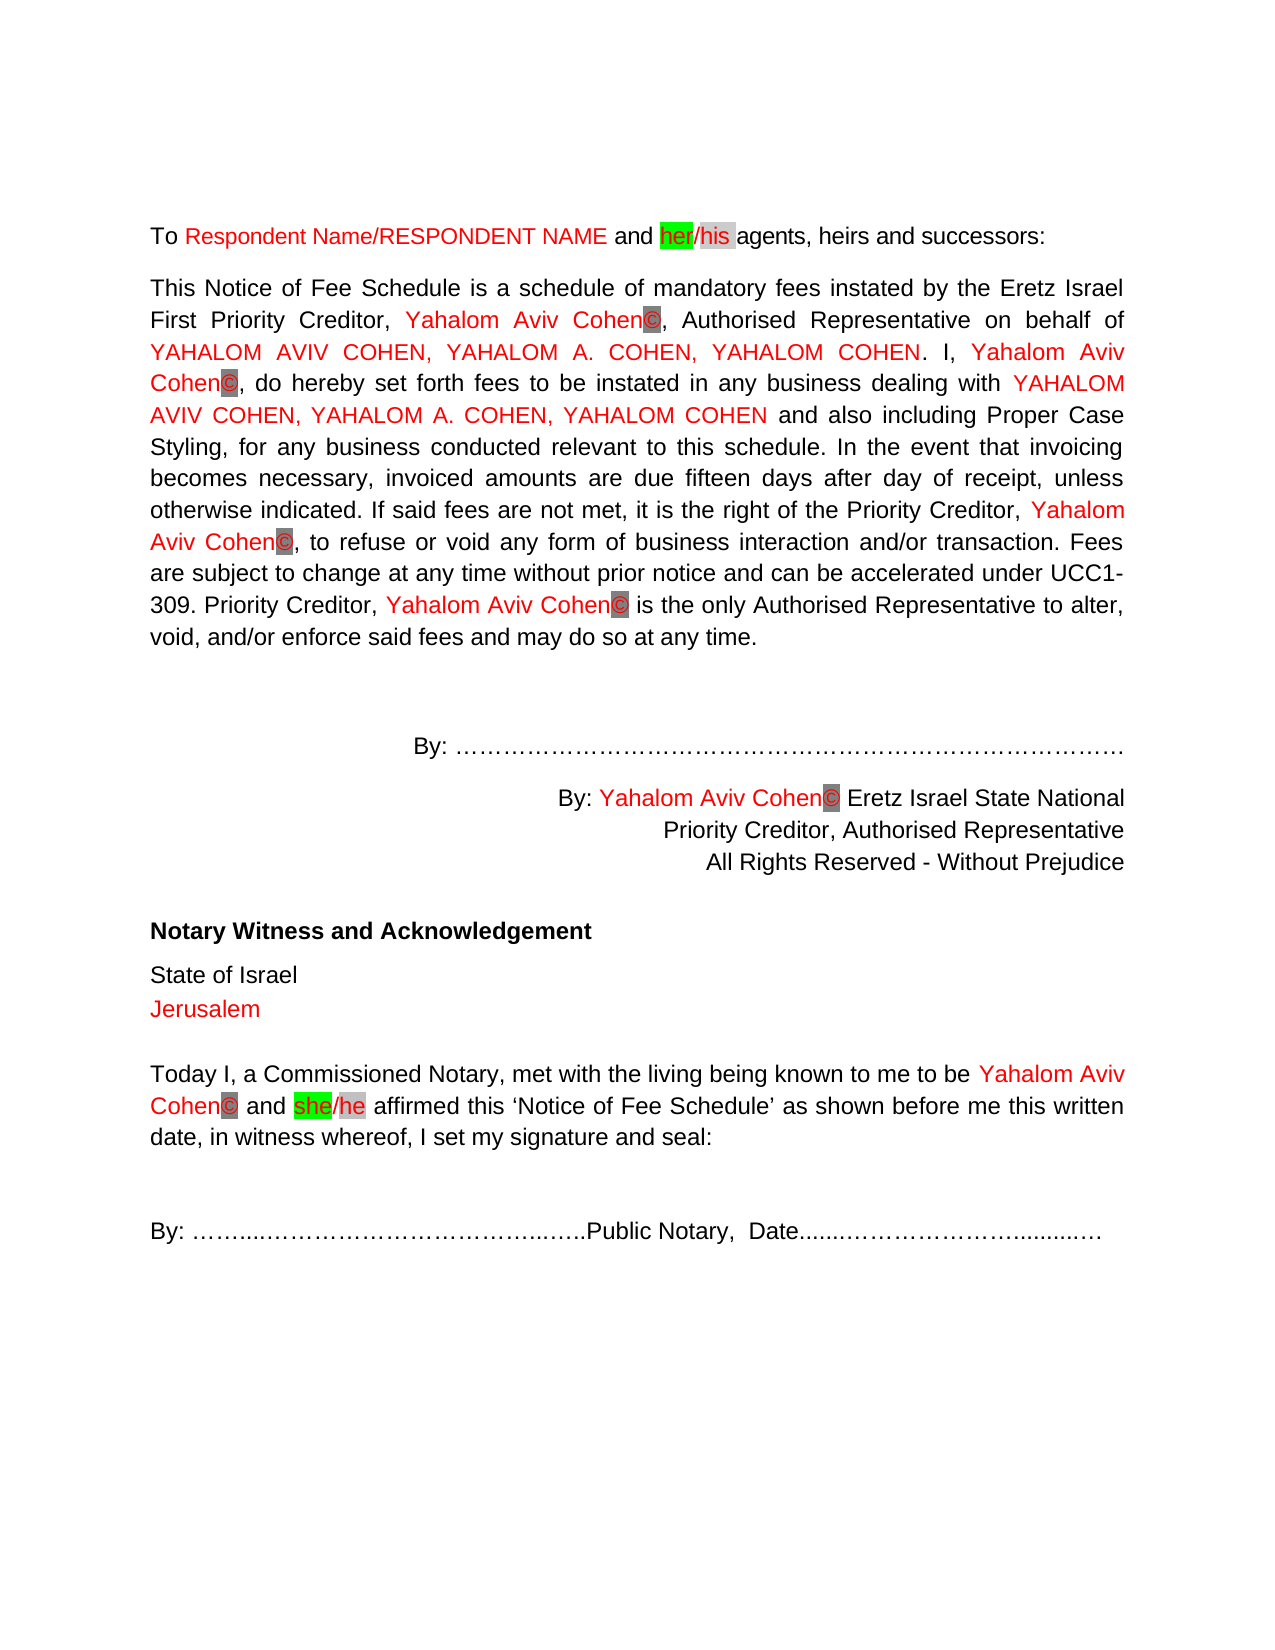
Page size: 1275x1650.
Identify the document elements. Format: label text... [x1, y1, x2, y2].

text Notary Witness and Acknowledgement [150, 917, 1125, 944]
text Today I, a Commissioned Notary, met with the living being known to me to be Yahalom Aviv Cohen© and she/he affirmed this ‘Notice of Fee Schedule’ as shown before me this written date, in witness whereof, I set my signature and seal: [150, 1060, 1125, 1151]
text Jerusalem [150, 995, 465, 1022]
text This Notice of Fee Schedule is a schedule of mandatory fees instated by the Eretz Israel First Priority Creditor, Yahalom Aviv Cohen©, Authorised Representative on behalf of YAHALOM AVIV COHEN, YAHALOM A. COHEN, YAHALOM COHEN. I, Yahalom Aviv Cohen©, do hereby set forth fees to be instated in any business dealing with YAHALOM AVIV COHEN, YAHALOM A. COHEN, YAHALOM COHEN and also including Proper Case Styling, for any business conducted relevant to this schedule. In the event that invoicing becomes necessary, invoiced amounts are due fifteen days after day of receipt, unless otherwise indicated. If said fees are not met, it is the right of the Priority Creditor, Yahalom Aviv Cohen©, to refuse or void any form of business interaction and/or transaction. Fees are subject to change at any time without prior notice and can be accelerated under UCC1-309. Priority Creditor, Yahalom Aviv Cohen© is the only Authorised Representative to alter, void, and/or enforce said fees and may do so at any time. [150, 274, 1125, 650]
text By: Yahalom Aviv Cohen© Eretz Israel State National [150, 784, 1125, 812]
text By: ………………………………………………………………………… [150, 732, 1125, 759]
text By: ……....……………………………...…..Public Notary, Date.......…………………..........… [150, 1217, 1125, 1244]
text State of Israel [150, 961, 465, 989]
text Priority Creditor, Authorised Representative [150, 816, 1125, 844]
text All Rights Reserved - Without Prejudice [150, 848, 1125, 875]
text To Respondent Name/RESPONDENT NAME and her/his agents, heirs and successors: [150, 222, 1125, 249]
